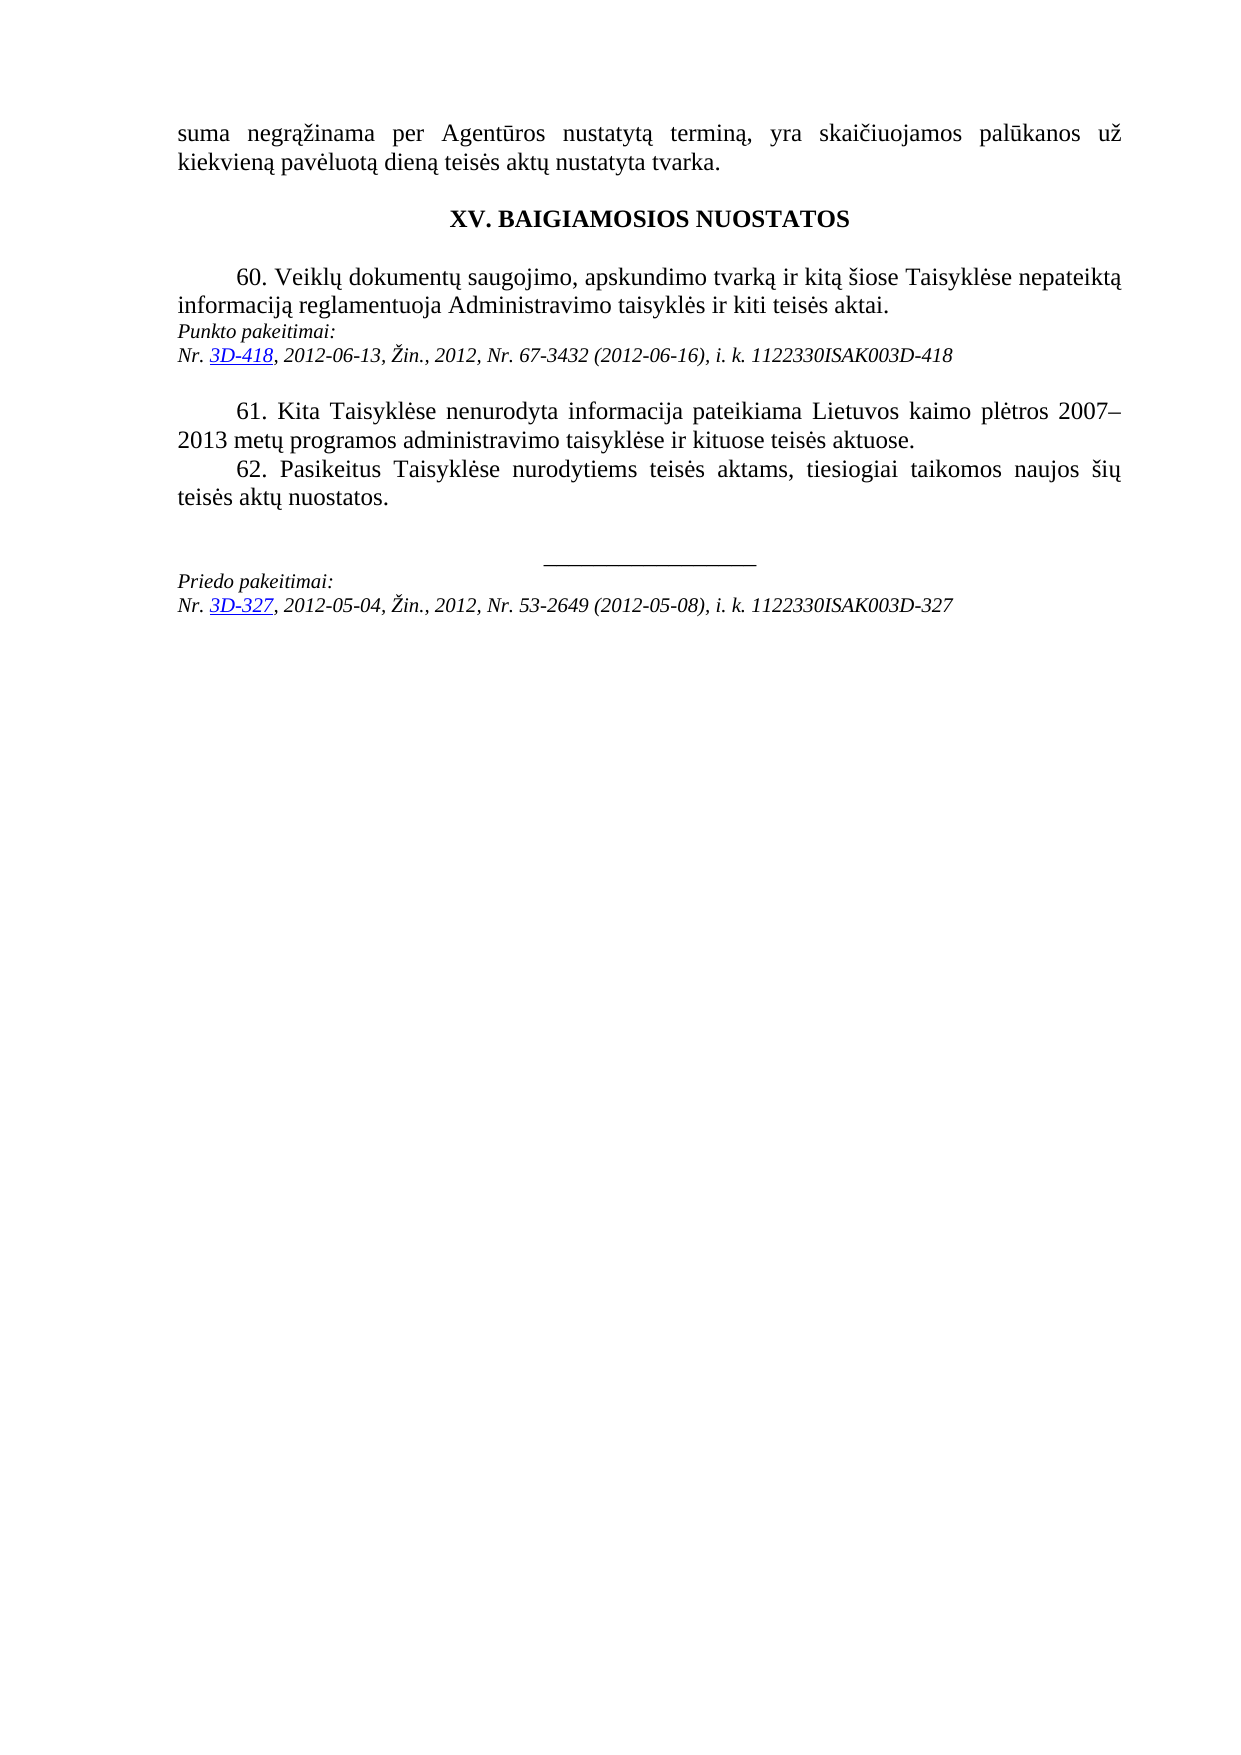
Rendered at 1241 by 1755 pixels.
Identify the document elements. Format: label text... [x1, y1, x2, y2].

text Priedo pakeitimai: [177, 569, 1122, 593]
text 62. Pasikeitus Taisyklėse nurodytiems teisės aktams, tiesiogiai taikomos naujos šių teisės aktų nuostatos. [177, 454, 1122, 511]
text _________________ [177, 540, 1122, 569]
text 61. Kita Taisyklėse nenurodyta informacija pateikiama Lietuvos kaimo plėtros 2007–2013 metų programos administravimo taisyklėse ir kituose teisės aktuose. [177, 396, 1122, 454]
text Punkto pakeitimai: [177, 319, 1122, 343]
text suma negrąžinama per Agentūros nustatytą terminą, yra skaičiuojamos palūkanos už kiekvieną pavėluotą dieną teisės aktų nustatyta tvarka. [177, 118, 1122, 176]
text XV. BAIGIAMOSIOS NUOSTATOS [177, 204, 1122, 233]
text 60. Veiklų dokumentų saugojimo, apskundimo tvarką ir kitą šiose Taisyklėse nepateiktą informaciją reglamentuoja Administravimo taisyklės ir kiti teisės aktai. [177, 262, 1122, 319]
text Nr. 3D-327, 2012-05-04, Žin., 2012, Nr. 53-2649 (2012-05-08), i. k. 1122330ISAK003D-327 [177, 593, 1122, 617]
text Nr. 3D-418, 2012-06-13, Žin., 2012, Nr. 67-3432 (2012-06-16), i. k. 1122330ISAK003D-418 [177, 343, 1122, 367]
